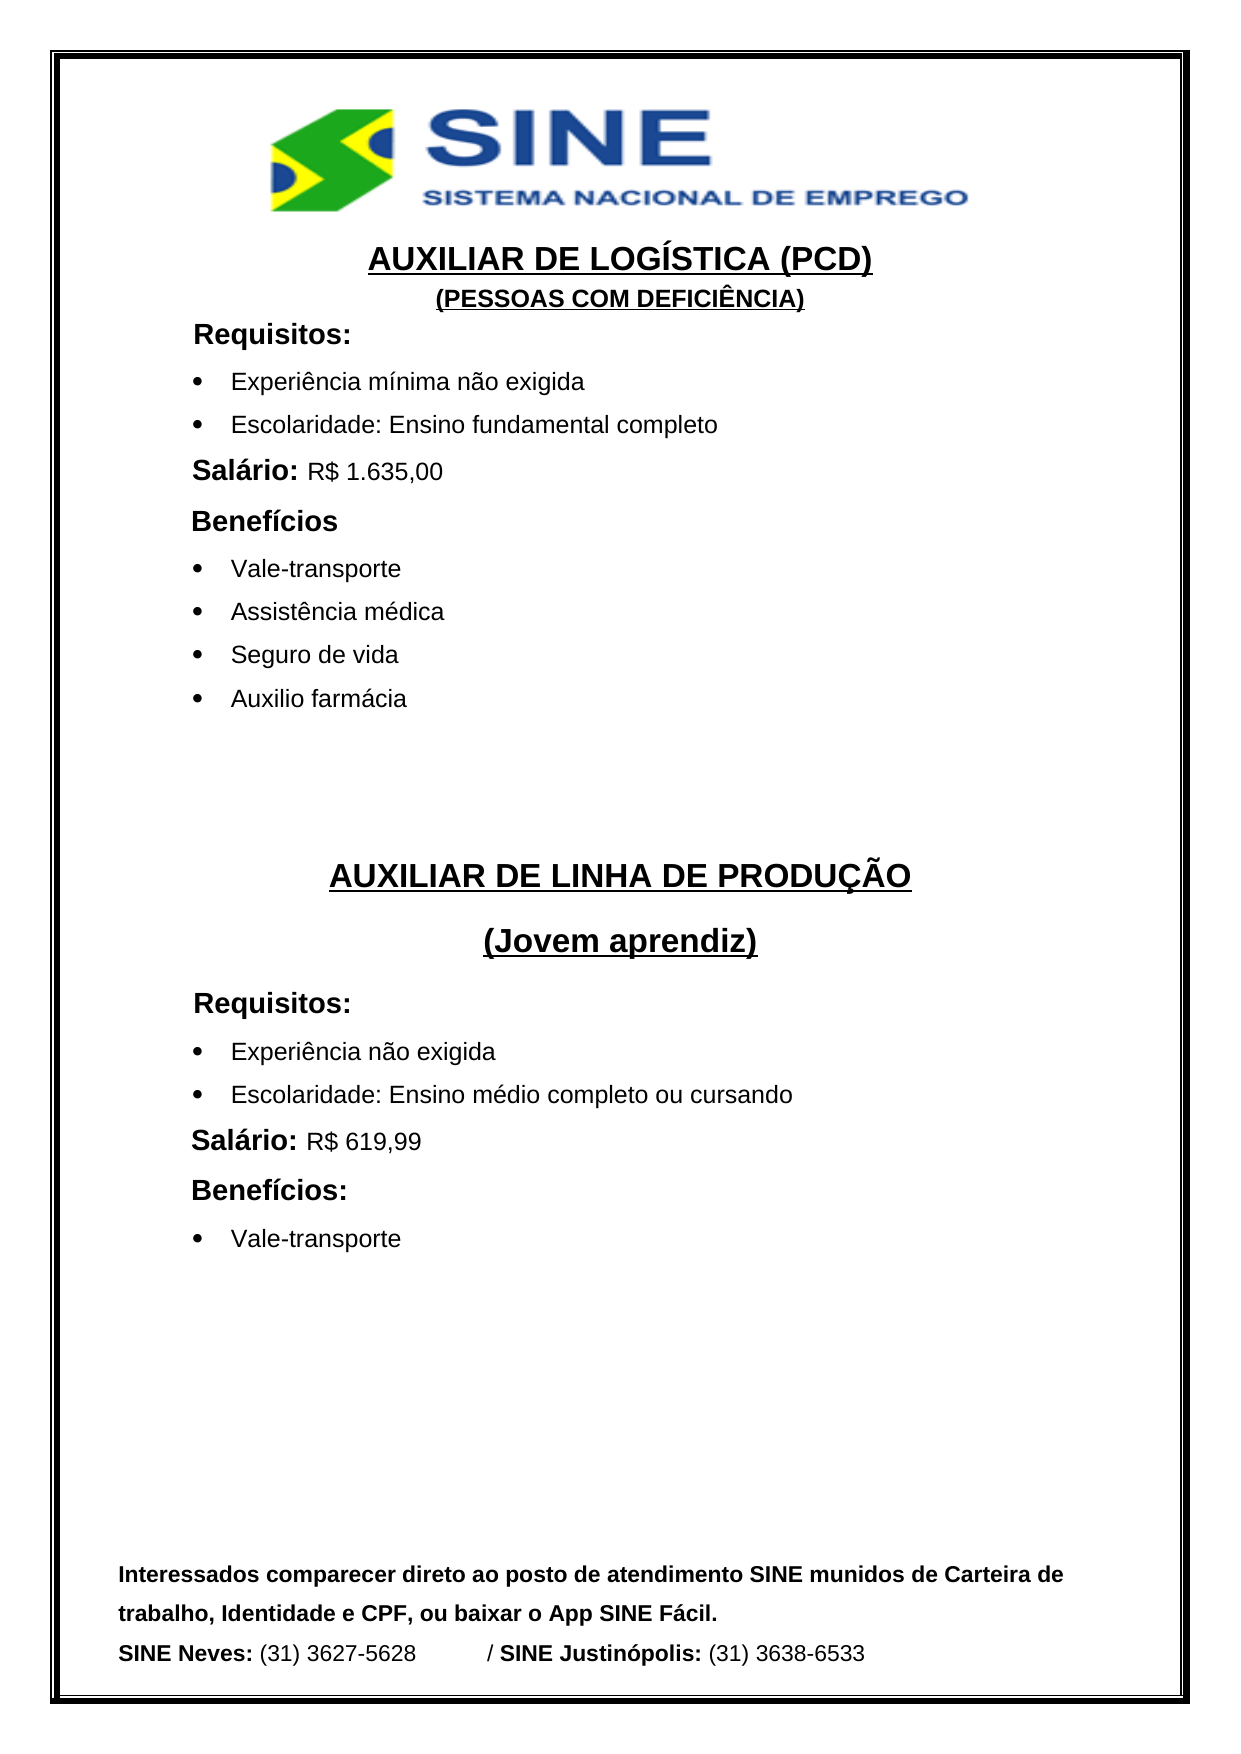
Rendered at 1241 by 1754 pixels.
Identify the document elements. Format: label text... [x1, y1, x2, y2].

text AUXILIAR DE LINHA DE PRODUÇÃO [118, 856, 1122, 895]
list Experiência mínima não exigida [193, 367, 1122, 396]
text Requisitos: [119, 986, 1122, 1020]
text (PESSOAS COM DEFICIÊNCIA) [118, 284, 1122, 312]
list Seguro de vida [193, 641, 1122, 669]
text Salário: R$ 1.635,00 [118, 453, 1122, 487]
text Benefícios: [118, 1173, 1122, 1207]
list Experiência não exigida [193, 1037, 1122, 1066]
text (Jovem aprendiz) [118, 921, 1122, 960]
list Auxilio farmácia [193, 684, 1122, 713]
list Assistência médica [193, 597, 1122, 626]
list Vale-transporte [193, 554, 1122, 583]
text Requisitos: [119, 317, 1122, 350]
list Vale-transporte [193, 1224, 1122, 1253]
text Salário: R$ 619,99 [118, 1123, 1122, 1157]
text Benefícios [118, 504, 1122, 537]
picture [233, 83, 1007, 148]
list Escolaridade: Ensino médio completo ou cursando [193, 1080, 1122, 1109]
text AUXILIAR DE LOGÍSTICA (PCD) [118, 148, 1122, 278]
list Escolaridade: Ensino fundamental completo [193, 410, 1122, 439]
